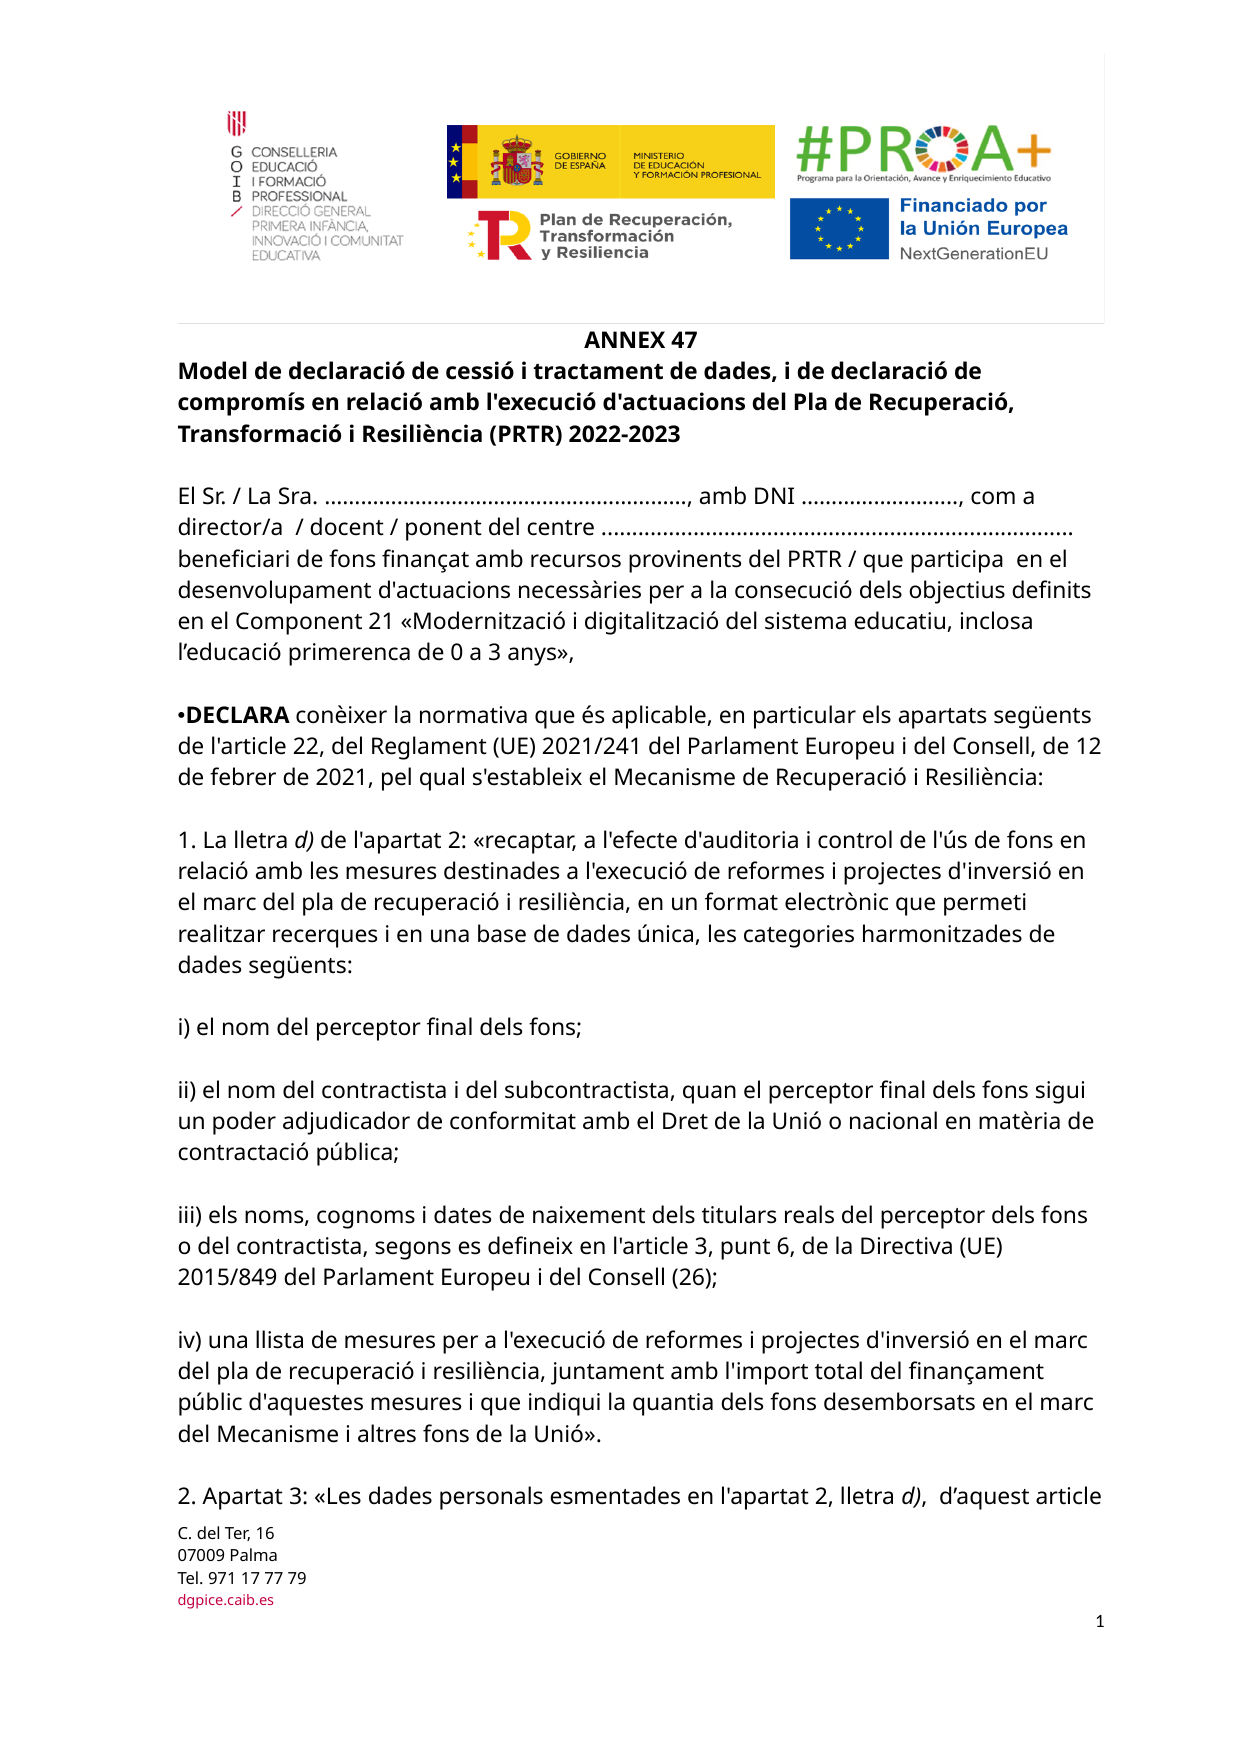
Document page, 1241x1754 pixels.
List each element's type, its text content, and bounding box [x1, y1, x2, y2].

picture [177, 52, 1105, 324]
text iv) una llista de mesures per a l'execució de reformes i projectes d'inversió en el marc del pla de recuperació i resiliència, juntament amb l'import total del finançament públic d'aquestes mesures i que indiqui la quantia dels fons desemborsats en el marc del Mecanisme i altres fons de la Unió». [177, 1324, 1104, 1449]
text 2. Apartat 3: «Les dades personals esmentades en l'apartat 2, lletra d), d’aquest article [177, 1480, 1104, 1511]
text ANNEX 47 [177, 324, 1104, 355]
text 1. La lletra d) de l'apartat 2: «recaptar, a l'efecte d'auditoria i control de l'ús de fons en relació amb les mesures destinades a l'execució de reformes i projectes d'inversió en el marc del pla de recuperació i resiliència, en un format electrònic que permeti realitzar recerques i en una base de dades única, les categories harmonitzades de dades següents: [177, 824, 1104, 980]
text El Sr. / La Sra. ……………………………………………………, amb DNI …………………….., com a director/a / docent / ponent del centre ............................................................................. beneficiari de fons finançat amb recursos provinents del PRTR / que participa en el desenvolupament d'actuacions necessàries per a la consecució dels objectius definits en el Component 21 «Modernització i digitalització del sistema educatiu, inclosa l’educació primerenca de 0 a 3 anys», [177, 480, 1104, 667]
text ii) el nom del contractista i del subcontractista, quan el perceptor final dels fons sigui un poder adjudicador de conformitat amb el Dret de la Unió o nacional en matèria de contractació pública; [177, 1074, 1104, 1167]
text Model de declaració de cessió i tractament de dades, i de declaració de compromís en relació amb l'execució d'actuacions del Pla de Recuperació, Transformació i Resiliència (PRTR) 2022-2023 [177, 355, 1104, 449]
text iii) els noms, cognoms i dates de naixement dels titulars reals del perceptor dels fons o del contractista, segons es defineix en l'article 3, punt 6, de la Directiva (UE) 2015/849 del Parlament Europeu i del Consell (26); [177, 1199, 1104, 1292]
text i) el nom del perceptor final dels fons; [177, 1011, 1104, 1042]
list DECLARA conèixer la normativa que és aplicable, en particular els apartats següents de l'article 22, del Reglament (UE) 2021/241 del Parlament Europeu i del Consell, de 12 de febrer de 2021, pel qual s'estableix el Mecanisme de Recuperació i Resiliència: [177, 699, 1104, 792]
